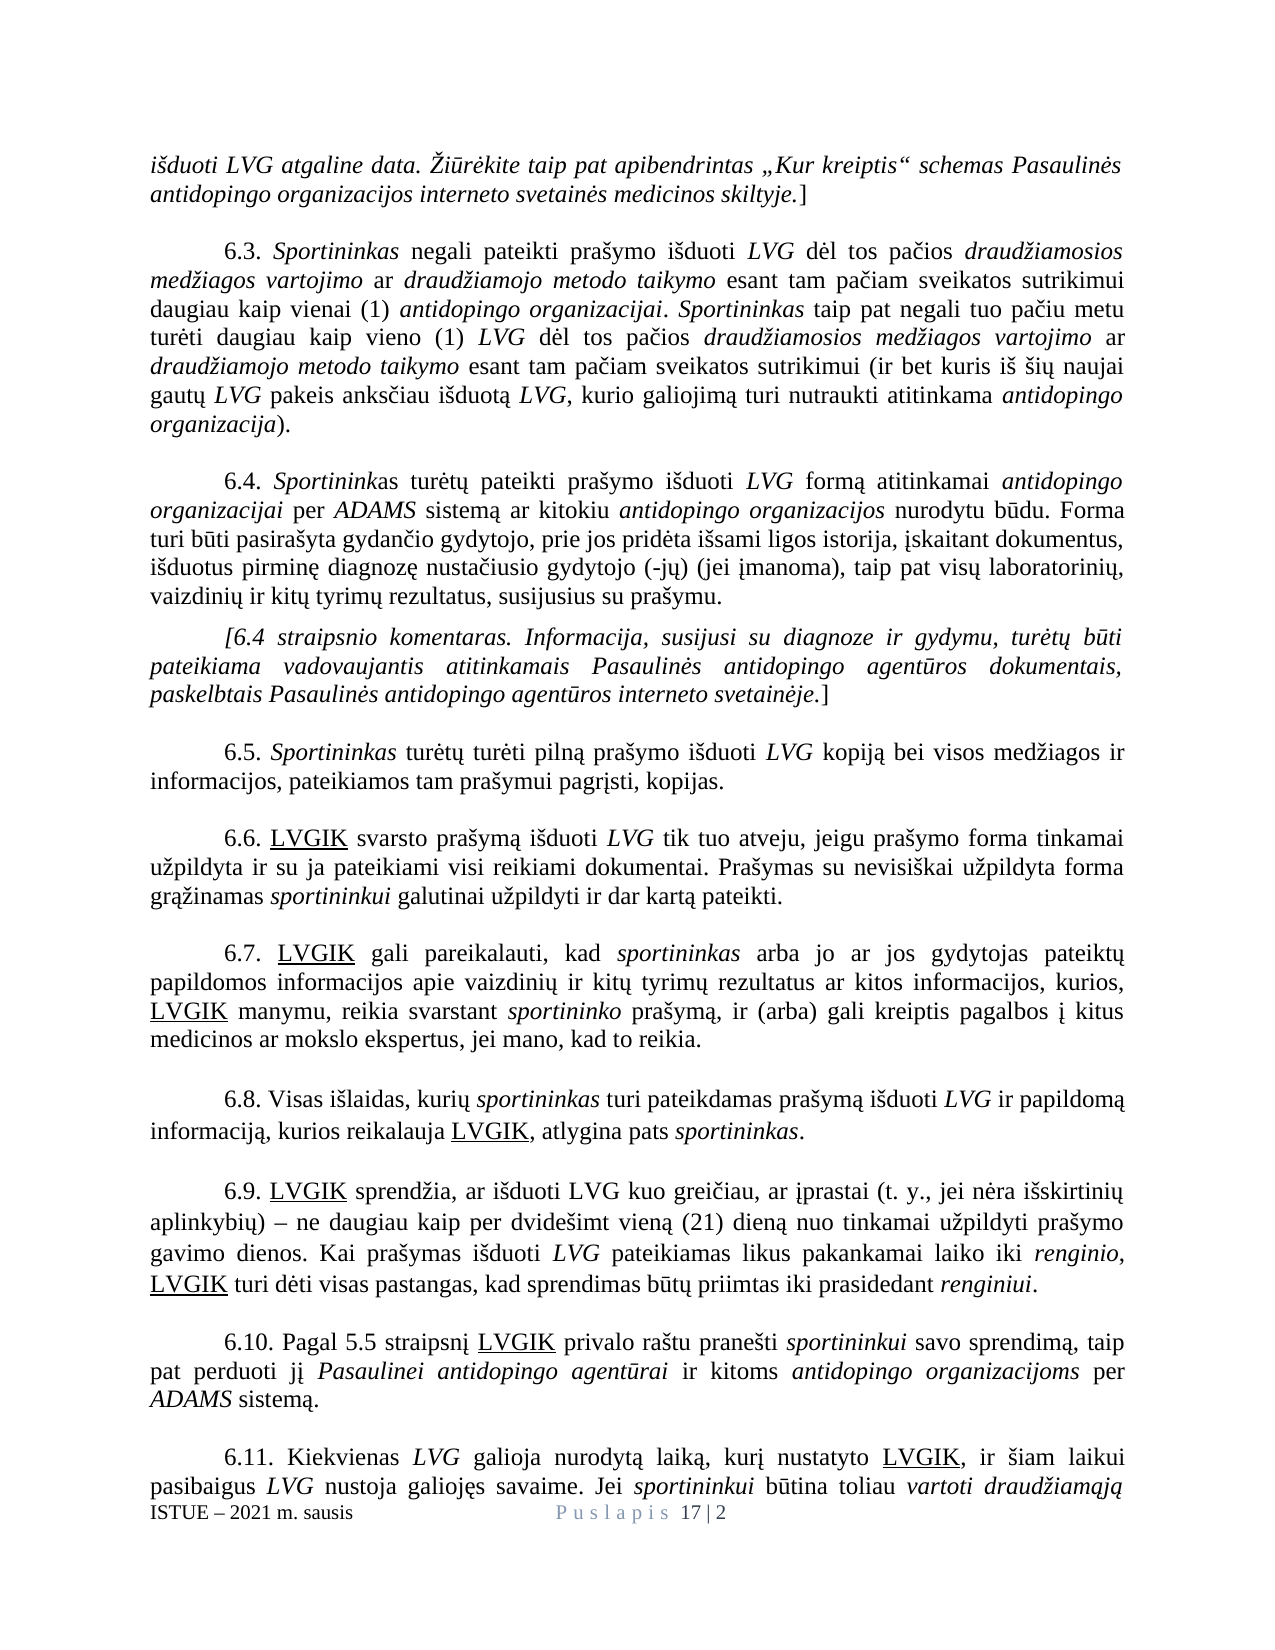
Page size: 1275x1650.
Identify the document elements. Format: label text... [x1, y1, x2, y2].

text 6.4. Sportininkas turėtų pateikti prašymo išduoti LVG formą atitinkamai antidopingo organizacijai per ADAMS sistemą ar kitokiu antidopingo organizacijos nurodytu būdu. Forma turi būti pasirašyta gydančio gydytojo, prie jos pridėta išsami ligos istorija, įskaitant dokumentus, išduotus pirminę diagnozę nustačiusio gydytojo (-jų) (jei įmanoma), taip pat visų laboratorinių, vaizdinių ir kitų tyrimų rezultatus, susijusius su prašymu. [150, 466, 1125, 610]
text 6.10. Pagal 5.5 straipsnį LVGIK privalo raštu pranešti sportininkui savo sprendimą, taip pat perduoti jį Pasaulinei antidopingo agentūrai ir kitoms antidopingo organizacijoms per ADAMS sistemą. [150, 1327, 1125, 1413]
text 6.11. Kiekvienas LVG galioja nurodytą laiką, kurį nustatyto LVGIK, ir šiam laikui pasibaigus LVG nustoja galiojęs savaime. Jei sportininkui būtina toliau vartoti draudžiamąją [150, 1442, 1125, 1499]
text 6.8. Visas išlaidas, kurių sportininkas turi pateikdamas prašymą išduoti LVG ir papildomą informaciją, kurios reikalauja LVGIK, atlygina pats sportininkas. [150, 1082, 1125, 1144]
text 6.6. LVGIK svarsto prašymą išduoti LVG tik tuo atveju, jeigu prašymo forma tinkamai užpildyta ir su ja pateikiami visi reikiami dokumentai. Prašymas su nevisiškai užpildyta forma grąžinamas sportininkui galutinai užpildyti ir dar kartą pateikti. [150, 823, 1125, 909]
text išduoti LVG atgaline data. Žiūrėkite taip pat apibendrintas „Kur kreiptis“ schemas Pasaulinės antidopingo organizacijos interneto svetainės medicinos skiltyje.] [150, 150, 1125, 207]
text 6.9. LVGIK sprendžia, ar išduoti LVG kuo greičiau, ar įprastai (t. y., jei nėra išskirtinių aplinkybių) – ne daugiau kaip per dvidešimt vieną (21) dieną nuo tinkamai užpildyti prašymo gavimo dienos. Kai prašymas išduoti LVG pateikiamas likus pakankamai laiko iki renginio, LVGIK turi dėti visas pastangas, kad sprendimas būtų priimtas iki prasidedant renginiui. [150, 1173, 1125, 1298]
text 6.3. Sportininkas negali pateikti prašymo išduoti LVG dėl tos pačios draudžiamosios medžiagos vartojimo ar draudžiamojo metodo taikymo esant tam pačiam sveikatos sutrikimui daugiau kaip vienai (1) antidopingo organizacijai. Sportininkas taip pat negali tuo pačiu metu turėti daugiau kaip vieno (1) LVG dėl tos pačios draudžiamosios medžiagos vartojimo ar draudžiamojo metodo taikymo esant tam pačiam sveikatos sutrikimui (ir bet kuris iš šių naujai gautų LVG pakeis anksčiau išduotą LVG, kurio galiojimą turi nutraukti atitinkama antidopingo organizacija). [150, 236, 1125, 437]
text 6.7. LVGIK gali pareikalauti, kad sportininkas arba jo ar jos gydytojas pateiktų papildomos informacijos apie vaizdinių ir kitų tyrimų rezultatus ar kitos informacijos, kurios, LVGIK manymu, reikia svarstant sportininko prašymą, ir (arba) gali kreiptis pagalbos į kitus medicinos ar mokslo ekspertus, jei mano, kad to reikia. [150, 938, 1125, 1053]
text [6.4 straipsnio komentaras. Informacija, susijusi su diagnoze ir gydymu, turėtų būti pateikiama vadovaujantis atitinkamais Pasaulinės antidopingo agentūros dokumentais, paskelbtais Pasaulinės antidopingo agentūros interneto svetainėje.] [150, 622, 1125, 708]
text 6.5. Sportininkas turėtų turėti pilną prašymo išduoti LVG kopiją bei visos medžiagos ir informacijos, pateikiamos tam prašymui pagrįsti, kopijas. [150, 737, 1125, 794]
